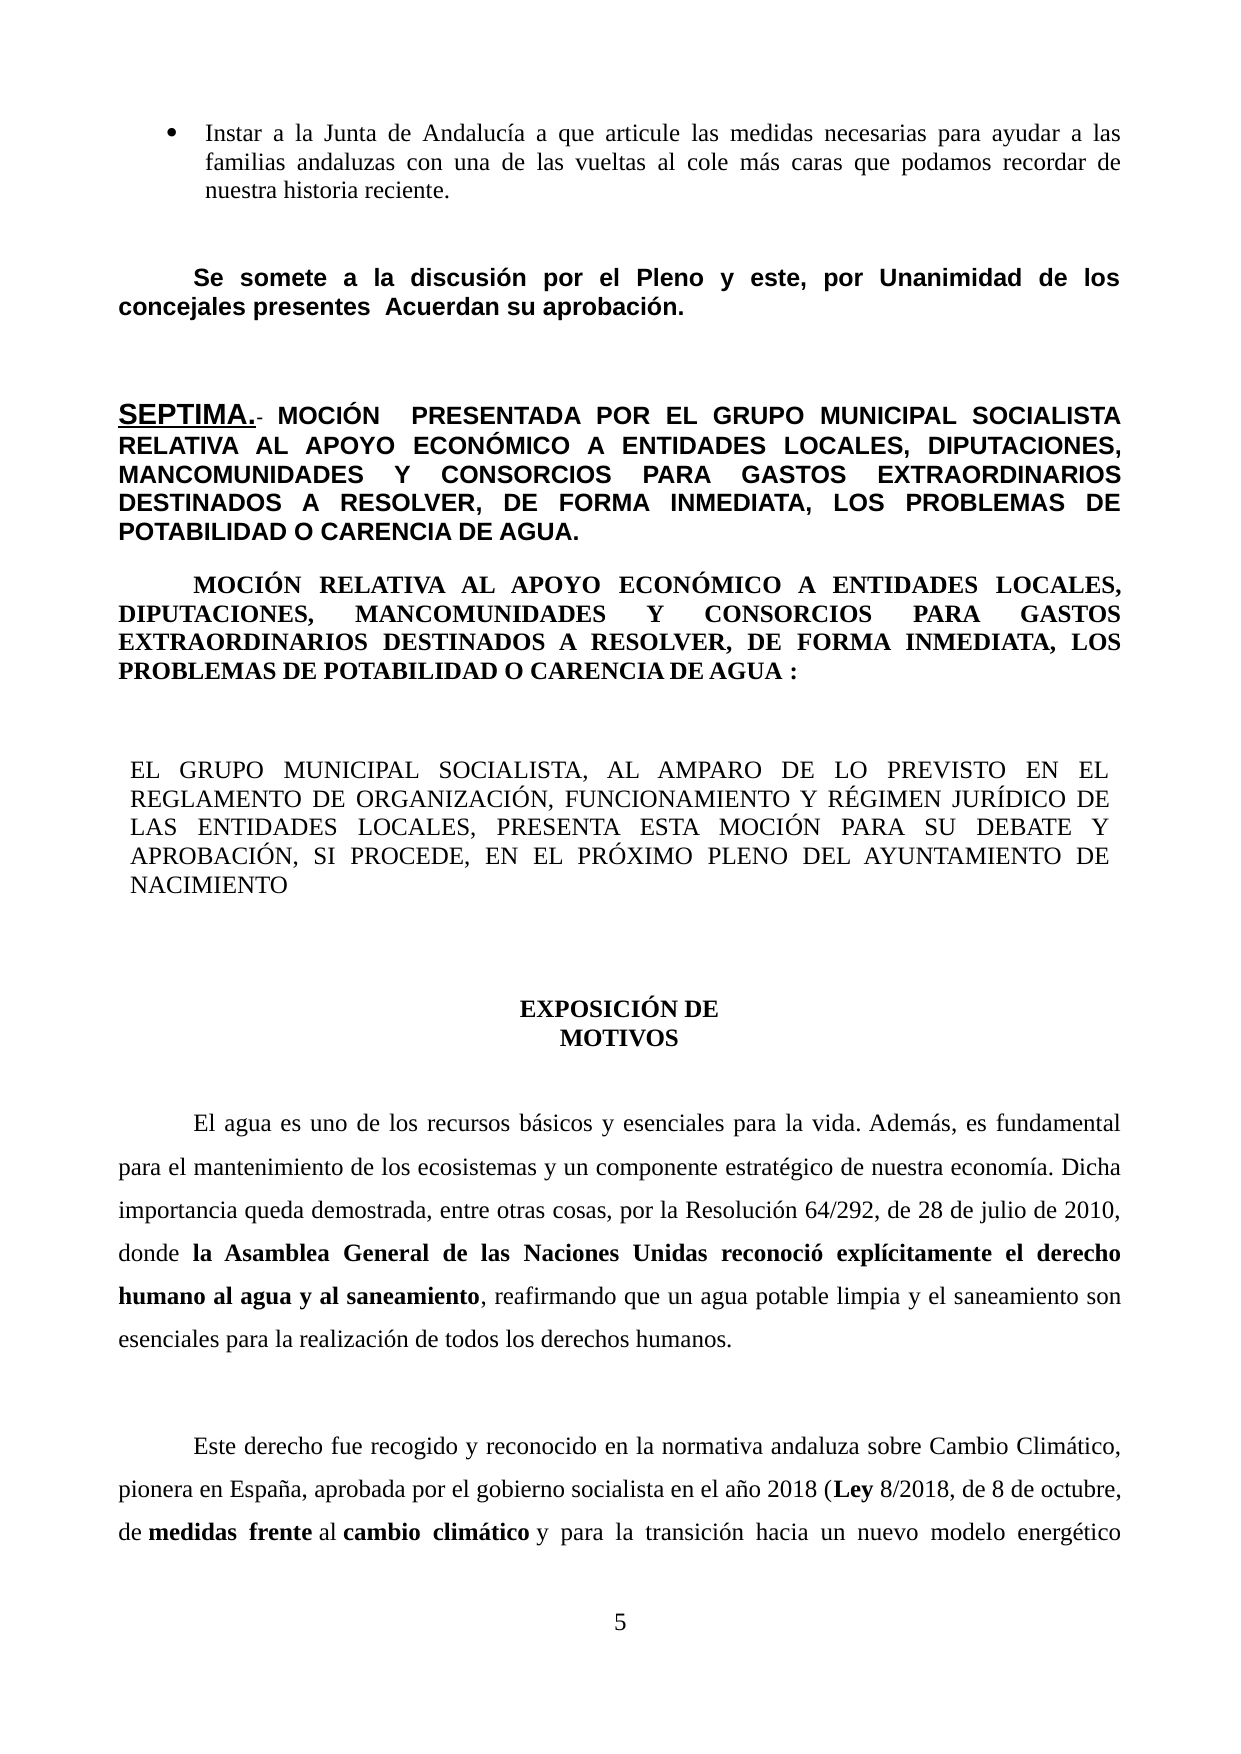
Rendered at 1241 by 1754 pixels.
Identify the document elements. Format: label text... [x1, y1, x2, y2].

text Se somete a la discusión por el Pleno y este, por Unanimidad de los concejales presentes Acuerdan su aprobación. [118, 263, 1122, 320]
text EL GRUPO MUNICIPAL SOCIALISTA, AL AMPARO DE LO PREVISTO EN EL REGLAMENTO DE ORGANIZACIÓN, FUNCIONAMIENTO Y RÉGIMEN JURÍDICO DE LAS ENTIDADES LOCALES, PRESENTA ESTA MOCIÓN PARA SU DEBATE Y APROBACIÓN, SI PROCEDE, EN EL PRÓXIMO PLENO DEL AYUNTAMIENTO DE NACIMIENTO [130, 755, 1110, 899]
subtitle MOCIÓN RELATIVA AL APOYO ECONÓMICO A ENTIDADES LOCALES, DIPUTACIONES, MANCOMUNIDADES Y CONSORCIOS PARA GASTOS EXTRAORDINARIOS DESTINADOS A RESOLVER, DE FORMA INMEDIATA, LOS PROBLEMAS DE POTABILIDAD O CARENCIA DE AGUA : [118, 570, 1122, 685]
list Instar a la Junta de Andalucía a que articule las medidas necesarias para ayudar a las familias andaluzas con una de las vueltas al cole más caras que podamos recordar de nuestra historia reciente. [167, 118, 1122, 204]
text Este derecho fue recogido y reconocido en la normativa andaluza sobre Cambio Climático, pionera en España, aprobada por el gobierno socialista en el año 2018 (Ley 8/2018, de 8 de octubre, de medidas frente al cambio climático y para la transición hacia un nuevo modelo energético [118, 1431, 1122, 1546]
text El agua es uno de los recursos básicos y esenciales para la vida. Además, es fundamental para el mantenimiento de los ecosistemas y un componente estratégico de nuestra economía. Dicha importancia queda demostrada, entre otras cosas, por la Resolución 64/292, de 28 de julio de 2010, donde la Asamblea General de las Naciones Unidas reconoció explícitamente el derecho humano al agua y al saneamiento, reafirmando que un agua potable limpia y el saneamiento son esenciales para la realización de todos los derechos humanos. [118, 1108, 1122, 1353]
subtitle EXPOSICIÓN DE MOTIVOS [466, 994, 772, 1051]
text SEPTIMA.- MOCIÓN PRESENTADA POR EL GRUPO MUNICIPAL SOCIALISTA RELATIVA AL APOYO ECONÓMICO A ENTIDADES LOCALES, DIPUTACIONES, MANCOMUNIDADES Y CONSORCIOS PARA GASTOS EXTRAORDINARIOS DESTINADOS A RESOLVER, DE FORMA INMEDIATA, LOS PROBLEMAS DE POTABILIDAD O CARENCIA DE AGUA. [118, 397, 1122, 546]
